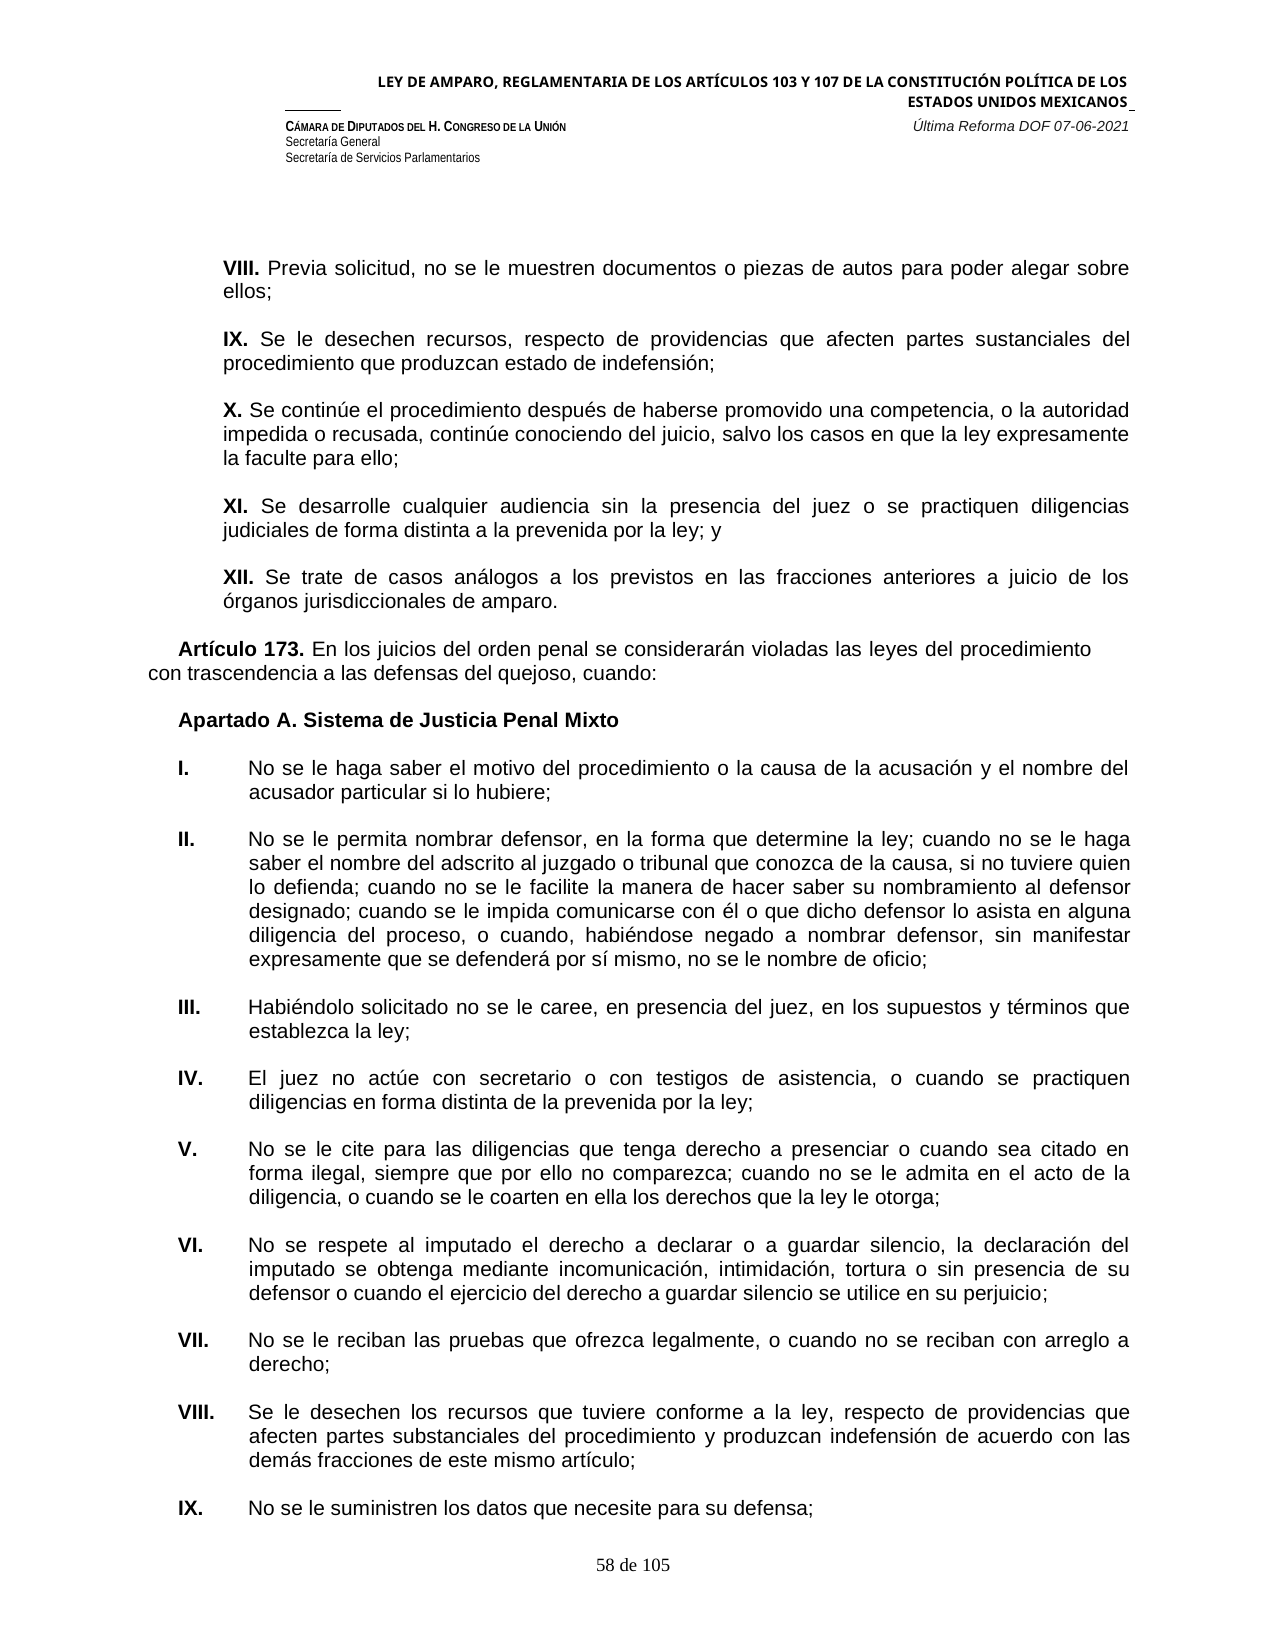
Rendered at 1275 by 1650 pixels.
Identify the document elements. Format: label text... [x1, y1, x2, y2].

text X. Se continúe el procedimiento después de haberse promovido una competencia, o la autoridad impedida o recusada, continúe conociendo del juicio, salvo los casos en que la ley expresamente la faculte para ello; [223, 398, 1130, 470]
text Artículo 173. En los juicios del orden penal se considerarán violadas las leyes del procedimiento con trascendencia a las defensas del quejoso, cuando: [148, 637, 1130, 684]
text VII. No se le reciban las pruebas que ofrezca legalmente, o cuando no se reciban con arreglo a derecho; [178, 1328, 1130, 1376]
text VIII. Se le desechen los recursos que tuviere conforme a la ley, respecto de providencias que afecten partes substanciales del procedimiento y produzcan indefensión de acuerdo con las demás fracciones de este mismo artículo; [178, 1400, 1131, 1472]
text Apartado A. Sistema de Justicia Penal Mixto [178, 708, 1148, 732]
text XI. Se desarrolle cualquier audiencia sin la presencia del juez o se practiquen diligencias judiciales de forma distinta a la prevenida por la ley; y [223, 493, 1130, 541]
text I. No se le haga saber el motivo del procedimiento o la causa de la acusación y el nombre del acusador particular si lo hubiere; [178, 756, 1130, 804]
text II. No se le permita nombrar defensor, en la forma que determine la ley; cuando no se le haga saber el nombre del adscrito al juzgado o tribunal que conozca de la causa, si no tuviere quien lo defienda; cuando no se le facilite la manera de hacer saber su nombramiento al defensor designado; cuando se le impida comunicarse con él o que dicho defensor lo asista en alguna diligencia del proceso, o cuando, habiéndose negado a nombrar defensor, sin manifestar expresamente que se defenderá por sí mismo, no se le nombre de oficio; [178, 827, 1131, 971]
text IX. Se le desechen recursos, respecto de providencias que afecten partes sustanciales del procedimiento que produzcan estado de indefensión; [223, 326, 1130, 374]
text III. Habiéndolo solicitado no se le caree, en presencia del juez, en los supuestos y términos que establezca la ley; [178, 994, 1131, 1042]
text VIII. Previa solicitud, no se le muestren documentos o piezas de autos para poder alegar sobre ellos; [223, 255, 1129, 303]
text VI. No se respete al imputado el derecho a declarar o a guardar silencio, la declaración del imputado se obtenga mediante incomunicación, intimidación, tortura o sin presencia de su defensor o cuando el ejercicio del derecho a guardar silencio se utilice en su perjuicio; [178, 1233, 1130, 1304]
text V. No se le cite para las diligencias que tenga derecho a presenciar o cuando sea citado en forma ilegal, siempre que por ello no comparezca; cuando no se le admita en el acto de la diligencia, o cuando se le coarten en ella los derechos que la ley le otorga; [178, 1137, 1130, 1209]
text IX. No se le suministren los datos que necesite para su defensa; [178, 1495, 1148, 1519]
text IV. El juez no actúe con secretario o con testigos de asistencia, o cuando se practiquen diligencias en forma distinta de la prevenida por la ley; [178, 1066, 1130, 1114]
text XII. Se trate de casos análogos a los previstos en las fracciones anteriores a juicio de los órganos jurisdiccionales de amparo. [223, 565, 1130, 613]
